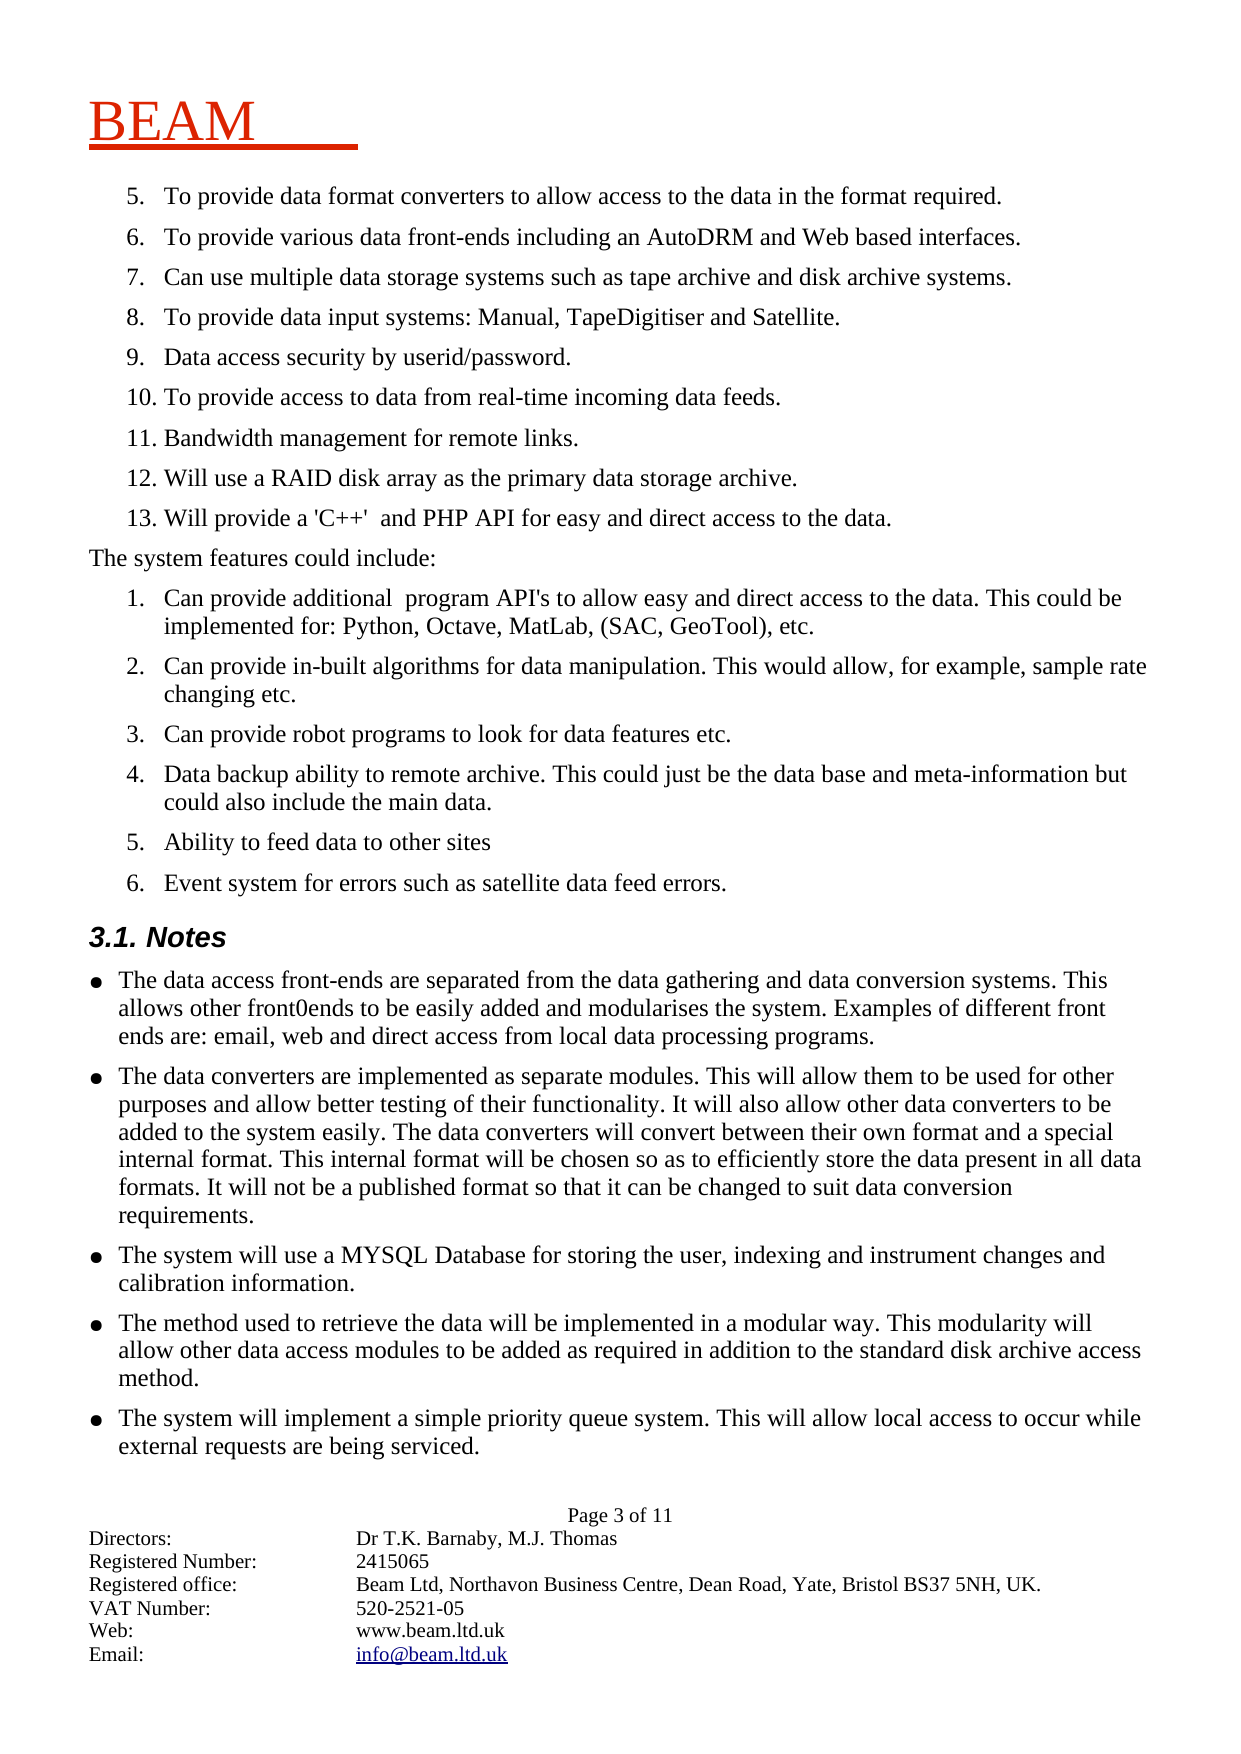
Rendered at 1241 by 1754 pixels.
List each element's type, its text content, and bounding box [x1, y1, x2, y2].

list Can provide robot programs to look for data features etc. [126, 720, 1152, 748]
list Bandwidth management for remote links. [126, 424, 1152, 451]
list Will provide a 'C++' and PHP API for easy and direct access to the data. [126, 504, 1152, 532]
list The system will implement a simple priority queue system. This will allow local access to occur while external requests are being serviced. [88, 1404, 1152, 1460]
list To provide data format converters to allow access to the data in the format required. [126, 182, 1152, 210]
subtitle Notes [88, 921, 1152, 954]
list The data access front-ends are separated from the data gathering and data conversion systems. This allows other front0ends to be easily added and modularises the system. Examples of different front ends are: email, web and direct access from local data processing programs. [88, 967, 1152, 1050]
list To provide data input systems: Manual, TapeDigitiser and Satellite. [126, 303, 1152, 331]
list The system will use a MYSQL Database for storing the user, indexing and instrument changes and calibration information. [88, 1241, 1152, 1296]
list Data access security by userid/password. [126, 343, 1152, 371]
list Can use multiple data storage systems such as tape archive and disk archive systems. [126, 263, 1152, 291]
list The method used to retrieve the data will be implemented in a modular way. This modularity will allow other data access modules to be added as required in addition to the standard disk archive access method. [88, 1309, 1152, 1392]
list Can provide additional program API's to allow easy and direct access to the data. This could be implemented for: Python, Octave, MatLab, (SAC, GeoTool), etc. [126, 584, 1152, 640]
list Can provide in-built algorithms for data manipulation. This would allow, for example, sample rate changing etc. [126, 652, 1152, 708]
list To provide access to data from real-time incoming data feeds. [126, 383, 1152, 411]
text The system features could include: [88, 544, 1152, 572]
list Ability to feed data to other sites [126, 828, 1152, 856]
list Data backup ability to remote archive. This could just be the data base and meta-information but could also include the main data. [126, 761, 1152, 816]
list Event system for errors such as satellite data feed errors. [126, 869, 1152, 896]
list The data converters are implemented as separate modules. This will allow them to be used for other purposes and allow better testing of their functionality. It will also allow other data converters to be added to the system easily. The data converters will convert between their own format and a special internal format. This internal format will be chosen so as to efficiently store the data present in all data formats. It will not be a published format so that it can be changed to suit data conversion requirements. [88, 1062, 1152, 1228]
list To provide various data front-ends including an AutoDRM and Web based interfaces. [126, 223, 1152, 250]
list Will use a RAID disk array as the primary data storage archive. [126, 464, 1152, 492]
